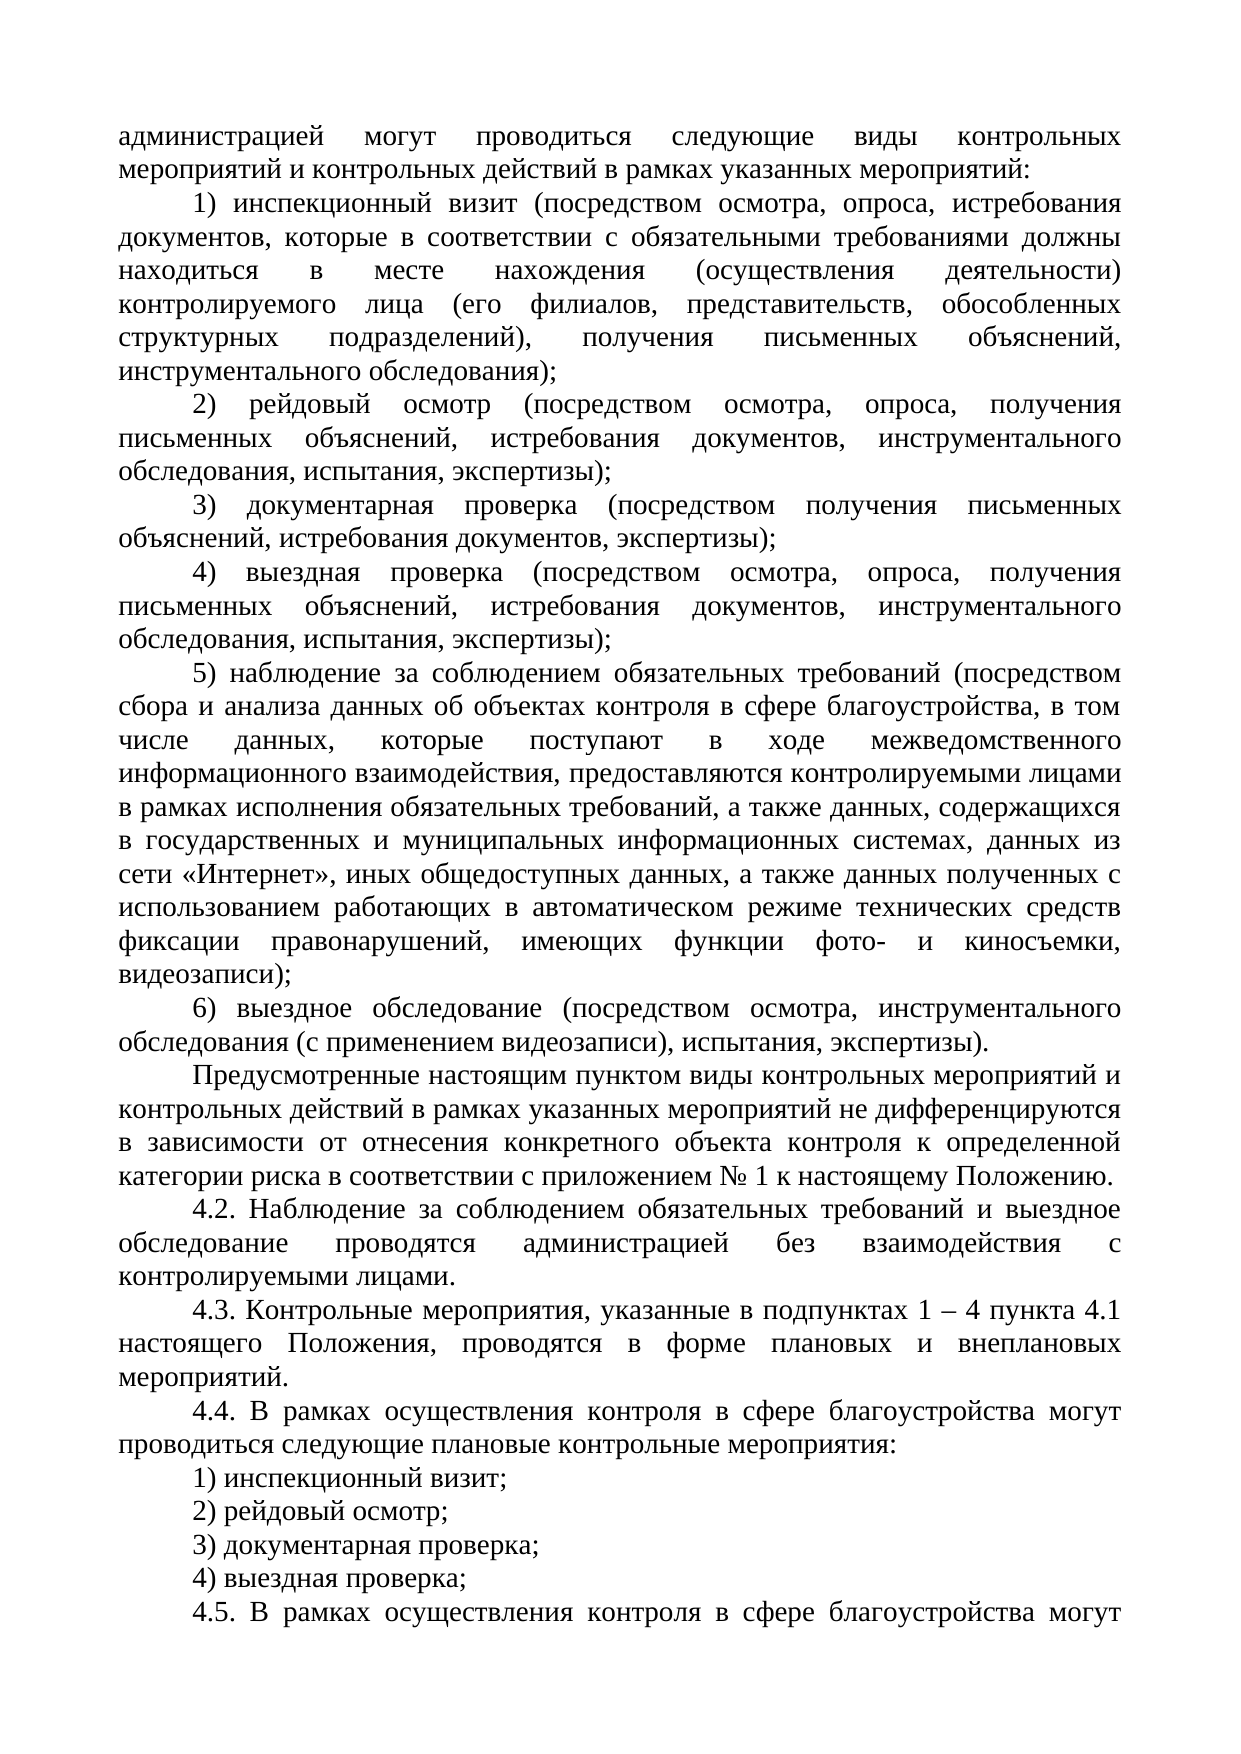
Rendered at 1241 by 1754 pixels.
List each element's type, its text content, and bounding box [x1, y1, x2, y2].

text 4.2. Наблюдение за соблюдением обязательных требований и выездное обследование проводятся администрацией без взаимодействия с контролируемыми лицами. [118, 1191, 1122, 1292]
text 6) выездное обследование (посредством осмотра, инструментального обследования (с применением видеозаписи), испытания, экспертизы). [118, 990, 1122, 1057]
text 3) документарная проверка (посредством получения письменных объяснений, истребования документов, экспертизы); [118, 487, 1122, 554]
text 3) документарная проверка; [118, 1527, 1122, 1560]
text 1) инспекционный визит; [118, 1460, 1122, 1493]
text 4.5. В рамках осуществления контроля в сфере благоустройства могут [118, 1594, 1122, 1627]
text 5) наблюдение за соблюдением обязательных требований (посредством сбора и анализа данных об объектах контроля в сфере благоустройства, в том числе данных, которые поступают в ходе межведомственного информационного взаимодействия, предоставляются контролируемыми лицами в рамках исполнения обязательных требований, а также данных, содержащихся в государственных и муниципальных информационных системах, данных из сети «Интернет», иных общедоступных данных, а также данных полученных с использованием работающих в автоматическом режиме технических средств фиксации правонарушений, имеющих функции фото- и киносъемки, видеозаписи); [118, 655, 1122, 990]
text 4.3. Контрольные мероприятия, указанные в подпунктах 1 – 4 пункта 4.1 настоящего Положения, проводятся в форме плановых и внеплановых мероприятий. [118, 1292, 1122, 1393]
text Предусмотренные настоящим пунктом виды контрольных мероприятий и контрольных действий в рамках указанных мероприятий не дифференцируются в зависимости от отнесения конкретного объекта контроля к определенной категории риска в соответствии с приложением № 1 к настоящему Положению. [118, 1057, 1122, 1191]
text 2) рейдовый осмотр (посредством осмотра, опроса, получения письменных объяснений, истребования документов, инструментального обследования, испытания, экспертизы); [118, 386, 1122, 487]
text администрацией могут проводиться следующие виды контрольных мероприятий и контрольных действий в рамках указанных мероприятий: [118, 118, 1122, 185]
text 4.4. В рамках осуществления контроля в сфере благоустройства могут проводиться следующие плановые контрольные мероприятия: [118, 1393, 1122, 1460]
text 4) выездная проверка (посредством осмотра, опроса, получения письменных объяснений, истребования документов, инструментального обследования, испытания, экспертизы); [118, 554, 1122, 655]
text 1) инспекционный визит (посредством осмотра, опроса, истребования документов, которые в соответствии с обязательными требованиями должны находиться в месте нахождения (осуществления деятельности) контролируемого лица (его филиалов, представительств, обособленных структурных подразделений), получения письменных объяснений, инструментального обследования); [118, 185, 1122, 386]
text 4) выездная проверка; [118, 1560, 1122, 1594]
text 2) рейдовый осмотр; [118, 1493, 1122, 1527]
